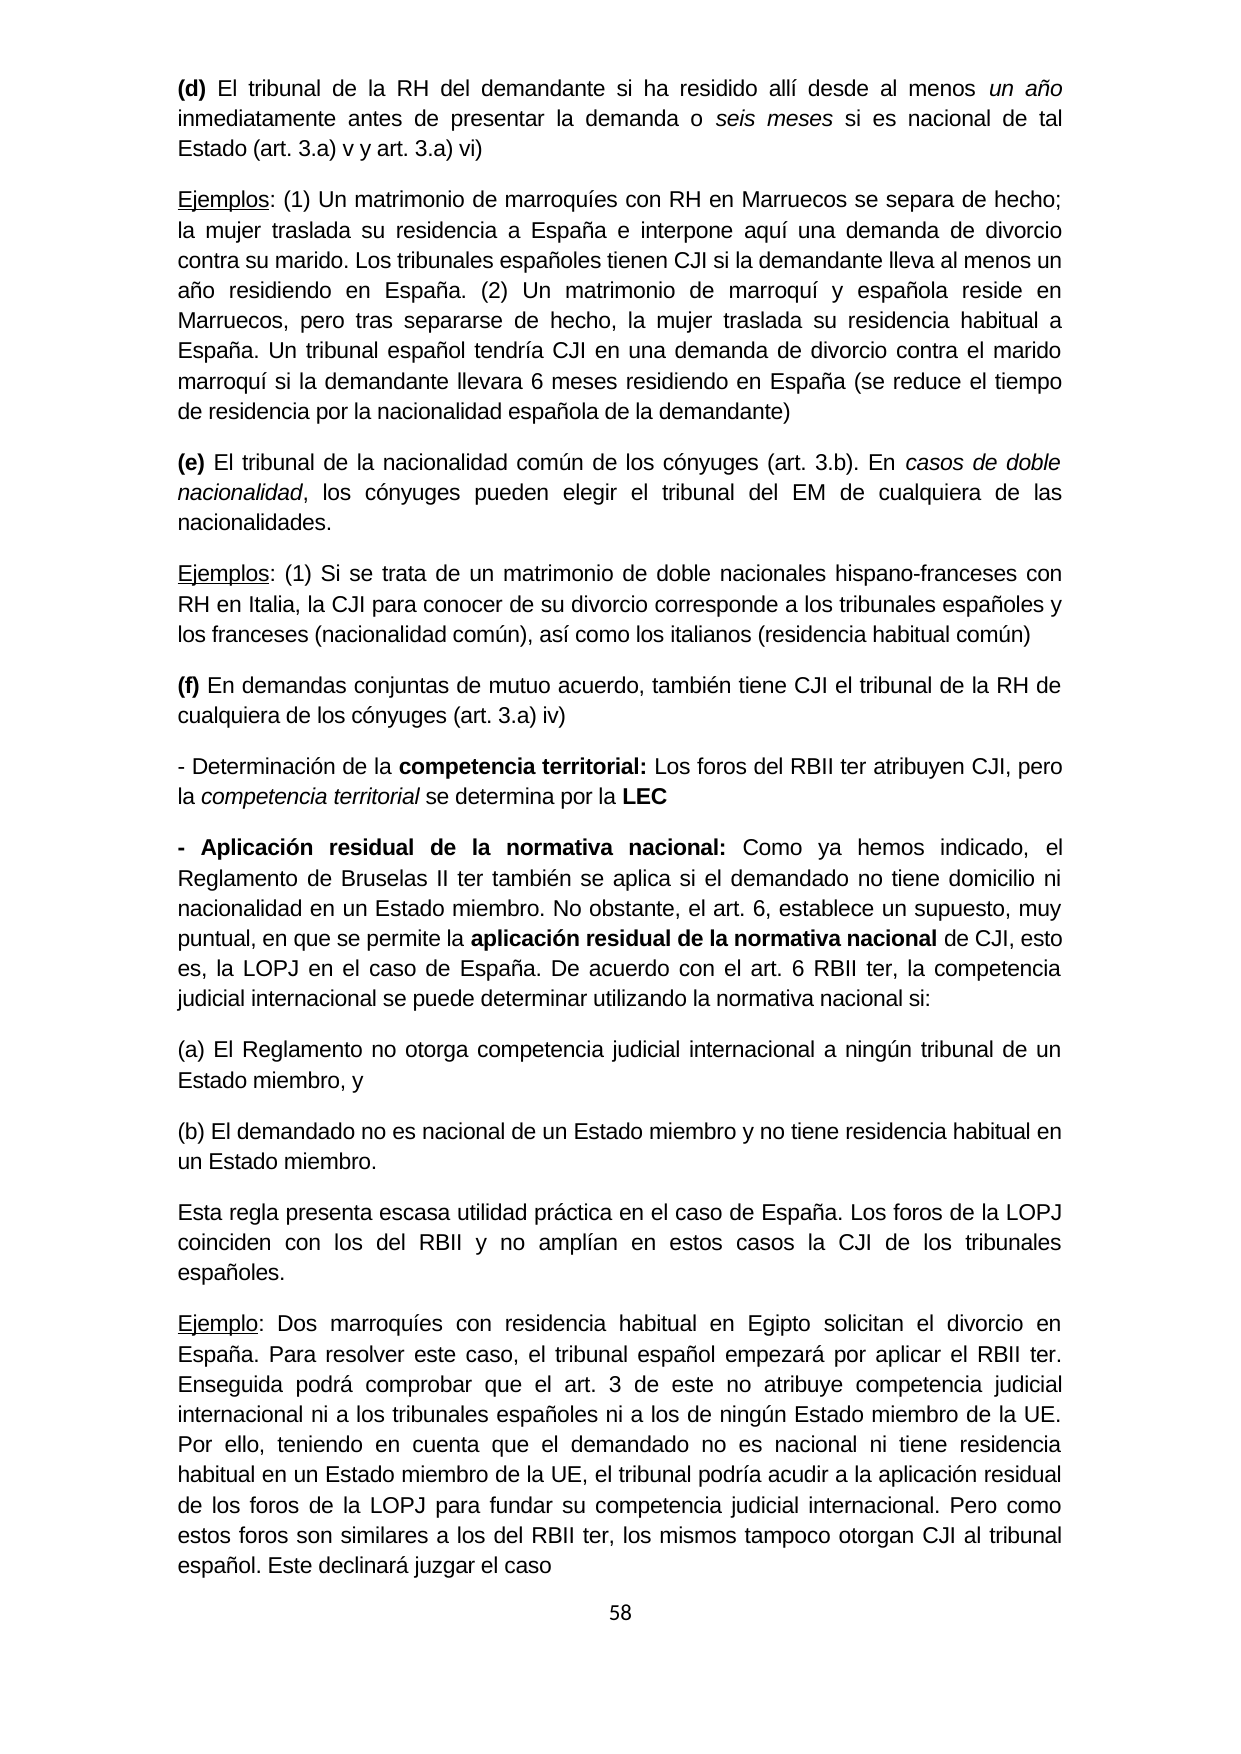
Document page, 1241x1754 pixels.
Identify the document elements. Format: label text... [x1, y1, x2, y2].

text (d) El tribunal de la RH del demandante si ha residido allí desde al menos un año inmediatamente antes de presentar la demanda o seis meses si es nacional de tal Estado (art. 3.a) v y art. 3.a) vi) [177, 75, 1063, 162]
text Ejemplos: (1) Un matrimonio de marroquíes con RH en Marruecos se separa de hecho; la mujer traslada su residencia a España e interpone aquí una demanda de divorcio contra su marido. Los tribunales españoles tienen CJI si la demandante lleva al menos un año residiendo en España. (2) Un matrimonio de marroquí y española reside en Marruecos, pero tras separarse de hecho, la mujer traslada su residencia habitual a España. Un tribunal español tendría CJI en una demanda de divorcio contra el marido marroquí si la demandante llevara 6 meses residiendo en España (se reduce el tiempo de residencia por la nacionalidad española de la demandante) [177, 186, 1063, 424]
text (b) El demandado no es nacional de un Estado miembro y no tiene residencia habitual en un Estado miembro. [177, 1118, 1063, 1174]
text Esta regla presenta escasa utilidad práctica en el caso de España. Los foros de la LOPJ coinciden con los del RBII y no amplían en estos casos la CJI de los tribunales españoles. [177, 1199, 1063, 1286]
text (a) El Reglamento no otorga competencia judicial internacional a ningún tribunal de un Estado miembro, y [177, 1036, 1063, 1093]
text (f) En demandas conjuntas de mutuo acuerdo, también tiene CJI el tribunal de la RH de cualquiera de los cónyuges (art. 3.a) iv) [177, 672, 1063, 728]
text Ejemplos: (1) Si se trata de un matrimonio de doble nacionales hispano-franceses con RH en Italia, la CJI para conocer de su divorcio corresponde a los tribunales españoles y los franceses (nacionalidad común), así como los italianos (residencia habitual común) [177, 560, 1063, 647]
text - Determinación de la competencia territorial: Los foros del RBII ter atribuyen CJI, pero la competencia territorial se determina por la LEC [177, 753, 1063, 810]
text Ejemplo: Dos marroquíes con residencia habitual en Egipto solicitan el divorcio en España. Para resolver este caso, el tribunal español empezará por aplicar el RBII ter. Enseguida podrá comprobar que el art. 3 de este no atribuye competencia judicial internacional ni a los tribunales españoles ni a los de ningún Estado miembro de la UE. Por ello, teniendo en cuenta que el demandado no es nacional ni tiene residencia habitual en un Estado miembro de la UE, el tribunal podría acudir a la aplicación residual de los foros de la LOPJ para fundar su competencia judicial internacional. Pero como estos foros son similares a los del RBII ter, los mismos tampoco otorgan CJI al tribunal español. Este declinará juzgar el caso [177, 1310, 1063, 1578]
text - Aplicación residual de la normativa nacional: Como ya hemos indicado, el Reglamento de Bruselas II ter también se aplica si el demandado no tiene domicilio ni nacionalidad en un Estado miembro. No obstante, el art. 6, establece un supuesto, muy puntual, en que se permite la aplicación residual de la normativa nacional de CJI, esto es, la LOPJ en el caso de España. De acuerdo con el art. 6 RBII ter, la competencia judicial internacional se puede determinar utilizando la normativa nacional si: [177, 834, 1063, 1012]
text (e) El tribunal de la nacionalidad común de los cónyuges (art. 3.b). En casos de doble nacionalidad, los cónyuges pueden elegir el tribunal del EM de cualquiera de las nacionalidades. [177, 449, 1063, 536]
